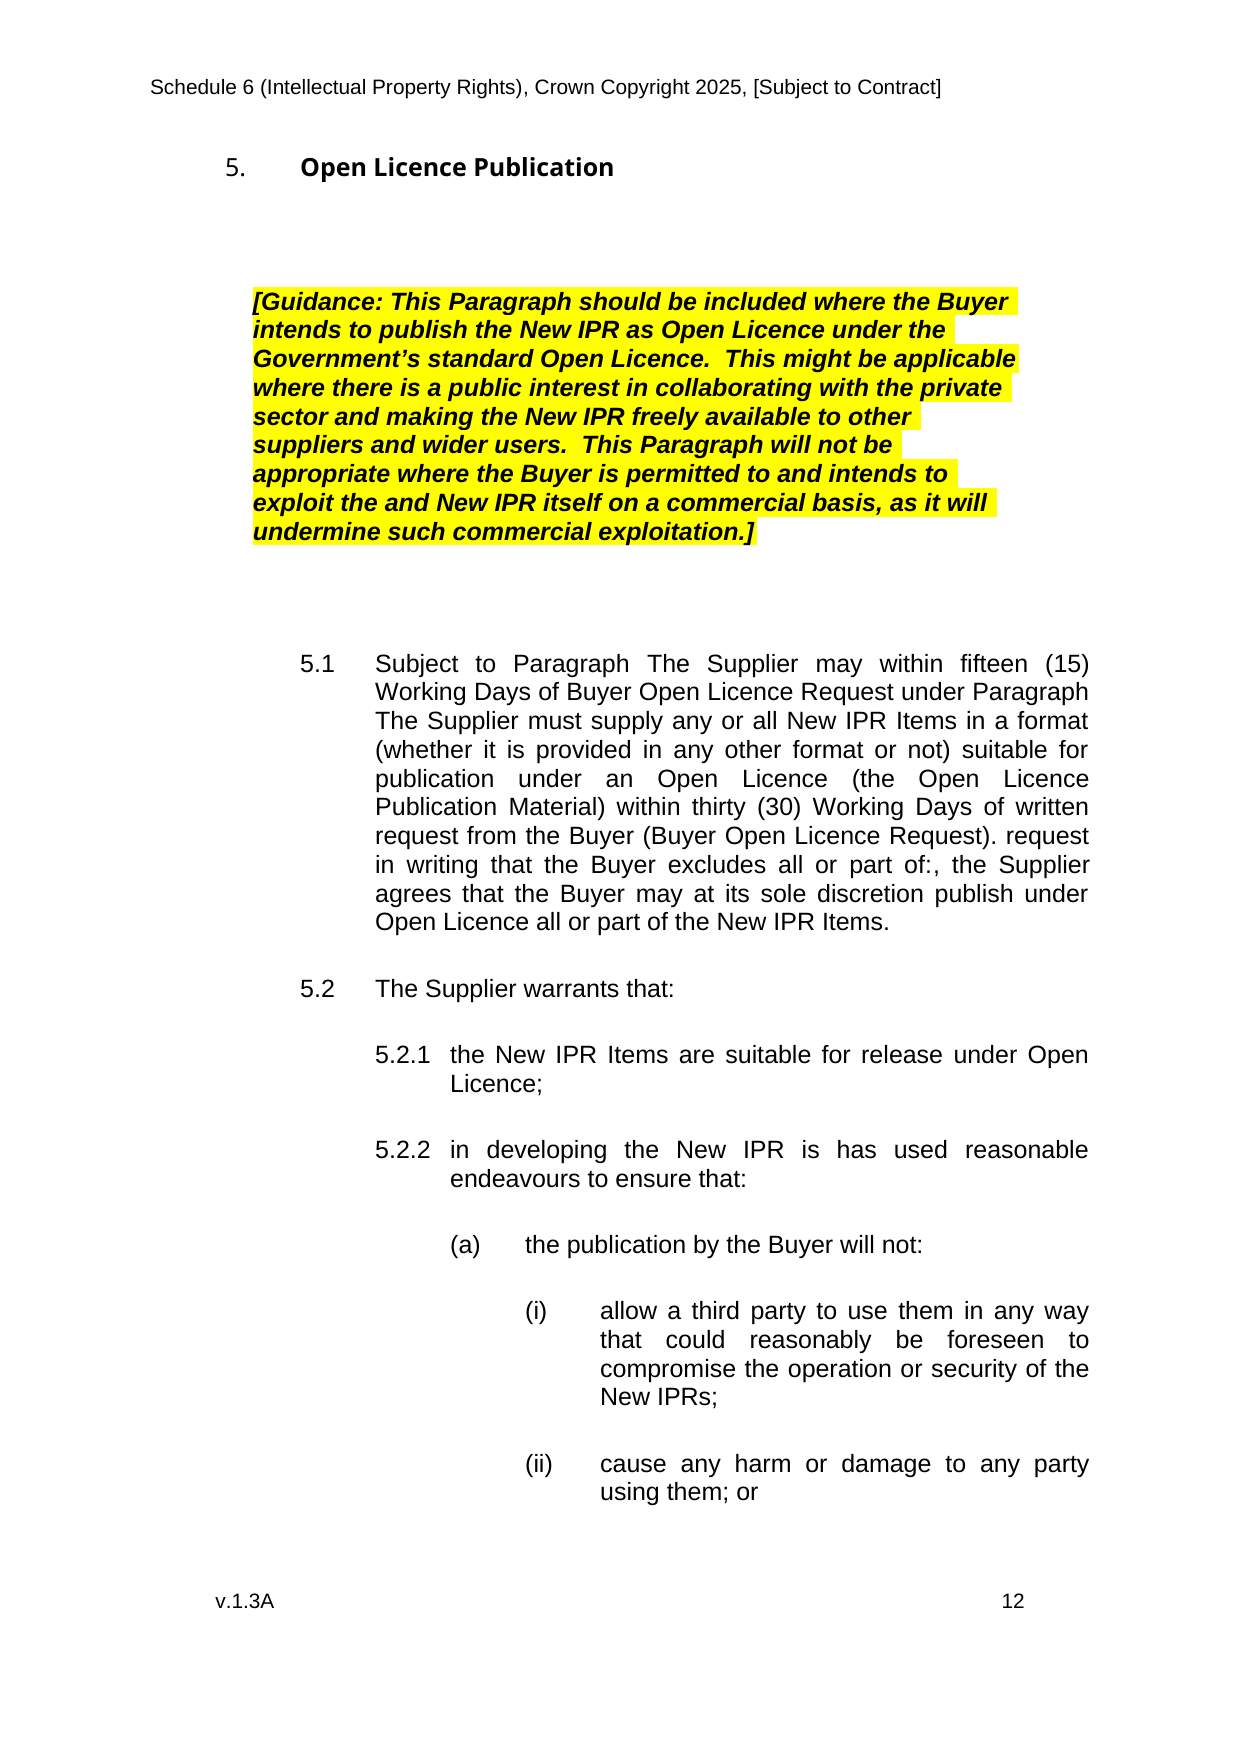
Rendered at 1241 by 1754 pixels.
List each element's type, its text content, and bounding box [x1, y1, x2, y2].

list cause any harm or damage to any party using them; or [525, 1448, 1090, 1506]
list The Supplier warrants that: [300, 973, 1090, 1002]
list Subject to Paragraph The Supplier may within fifteen (15) Working Days of Buyer Open Licence Request under Paragraph The Supplier must supply any or all New IPR Items in a format (whether it is provided in any other format or not) suitable for publication under an Open Licence (the Open Licence Publication Material) within thirty (30) Working Days of written request from the Buyer (Buyer Open Licence Request). request in writing that the Buyer excludes all or part of:, the Supplier agrees that the Buyer may at its sole discretion publish under Open Licence all or part of the New IPR Items. [300, 648, 1090, 936]
list the publication by the Buyer will not: [450, 1230, 1090, 1258]
list allow a third party to use them in any way that could reasonably be foreseen to compromise the operation or security of the New IPRs; [525, 1296, 1090, 1411]
list in developing the New IPR is has used reasonable endeavours to ensure that: [375, 1135, 1090, 1192]
text [Guidance: This Paragraph should be included where the Buyer intends to publish the New IPR as Open Licence under the Government’s standard Open Licence. This might be applicable where there is a public interest in collaborating with the private sector and making the New IPR freely available to other suppliers and wider users. This Paragraph will not be appropriate where the Buyer is permitted to and intends to exploit the and New IPR itself on a commercial basis, as it will undermine such commercial exploitation.] [189, 223, 1089, 610]
subtitle Open Licence Publication [225, 150, 1090, 184]
list the New IPR Items are suitable for release under Open Licence; [375, 1040, 1090, 1097]
